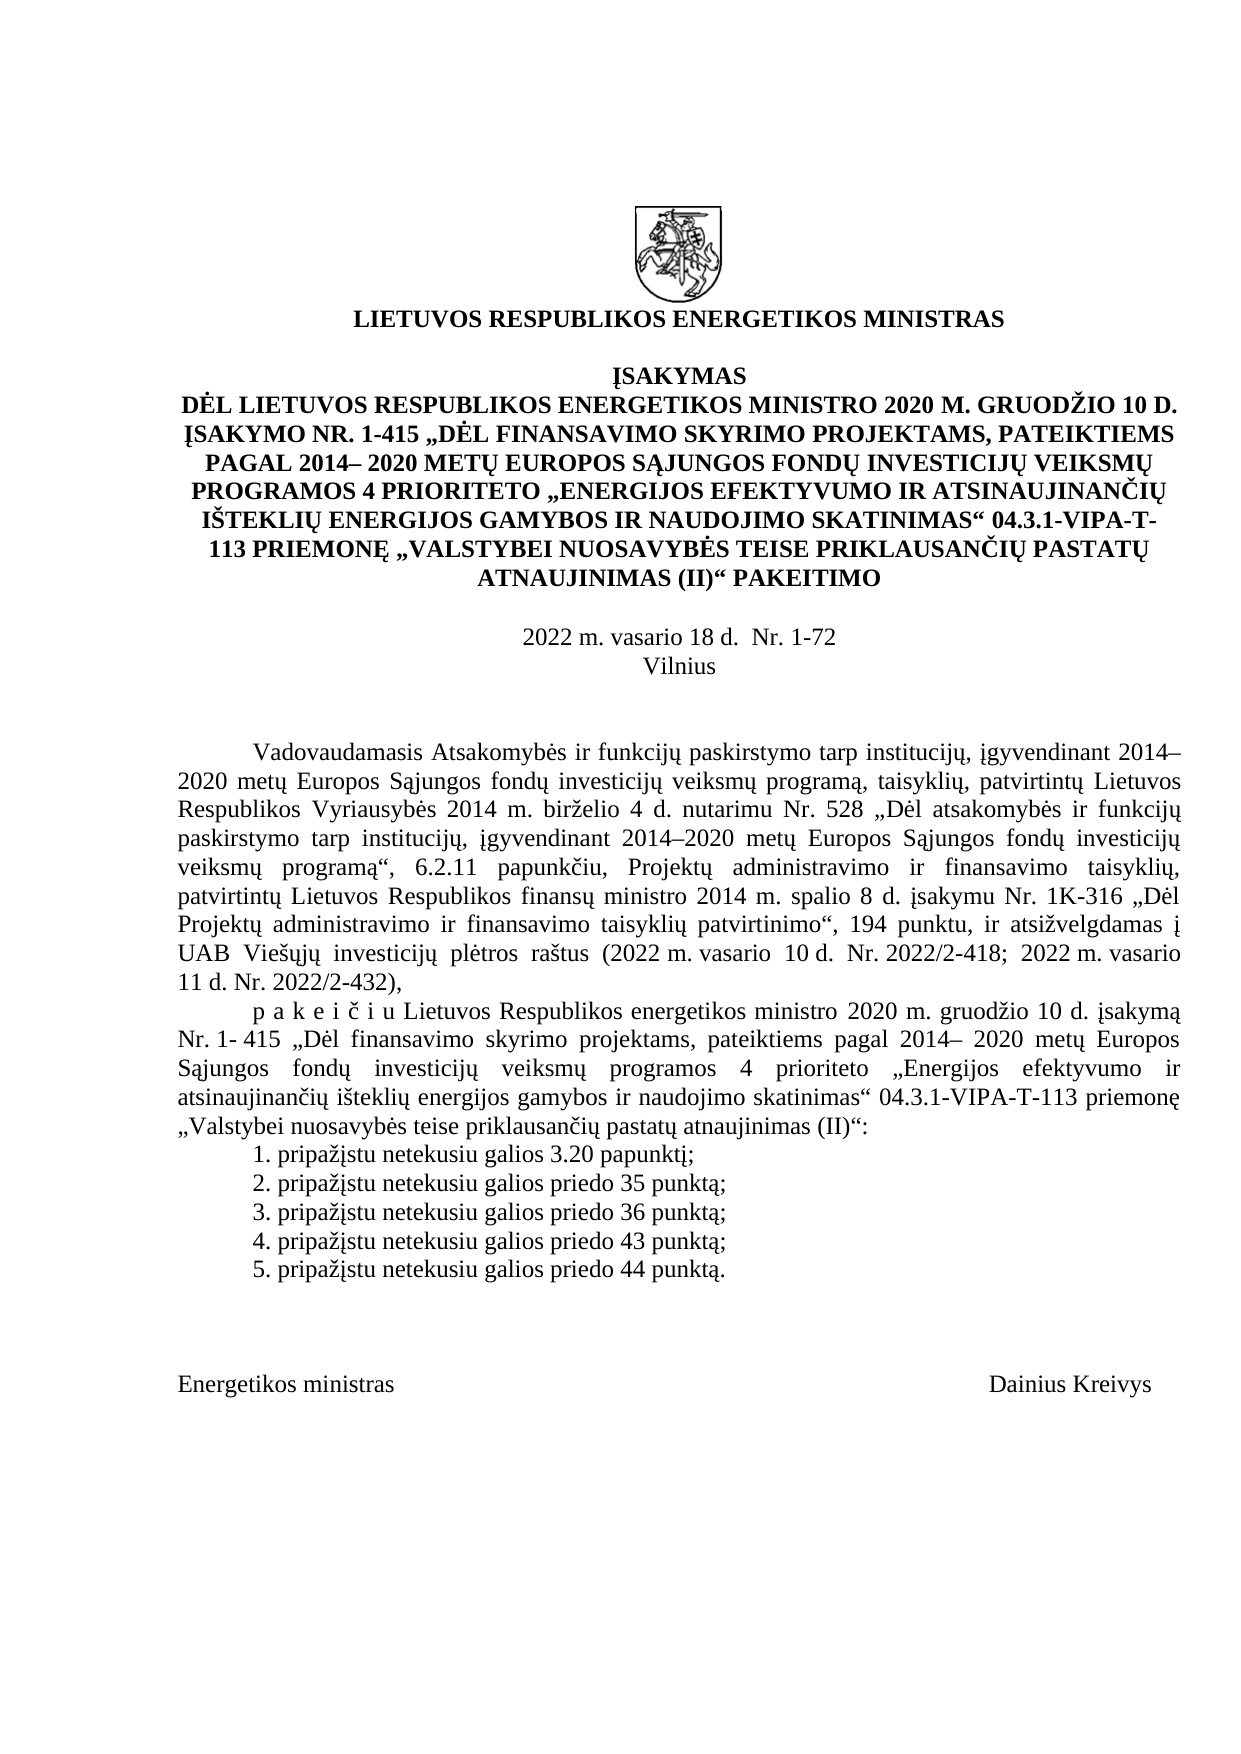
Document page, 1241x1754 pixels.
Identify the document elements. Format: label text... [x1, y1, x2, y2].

text 2. pripažįstu netekusiu galios priedo 35 punktą; [252, 1168, 1181, 1197]
text p a k e i č i u Lietuvos Respublikos energetikos ministro 2020 m. gruodžio 10 d. įsakymą Nr. 1- 415 „Dėl finansavimo skyrimo projektams, pateiktiems pagal 2014– 2020 metų Europos Sąjungos fondų investicijų veiksmų programos 4 prioriteto „Energijos efektyvumo ir atsinaujinančių išteklių energijos gamybos ir naudojimo skatinimas“ 04.3.1-VIPA-T-113 priemonę „Valstybei nuosavybės teise priklausančių pastatų atnaujinimas (II)“: [177, 996, 1181, 1139]
text 1. pripažįstu netekusiu galios 3.20 papunktį; [252, 1139, 1181, 1168]
text Vilnius [177, 651, 1181, 679]
text 5. pripažįstu netekusiu galios priedo 44 punktą. [252, 1254, 1181, 1283]
text 4. pripažįstu netekusiu galios priedo 43 punktą; [252, 1226, 1181, 1254]
text 2022 m. vasario 18 d. Nr. 1-72 [177, 622, 1181, 651]
text Energetikos ministras Dainius Kreivys [177, 1369, 1181, 1398]
text Vadovaudamasis Atsakomybės ir funkcijų paskirstymo tarp institucijų, įgyvendinant 2014–2020 metų Europos Sąjungos fondų investicijų veiksmų programą, taisyklių, patvirtintų Lietuvos Respublikos Vyriausybės 2014 m. birželio 4 d. nutarimu Nr. 528 „Dėl atsakomybės ir funkcijų paskirstymo tarp institucijų, įgyvendinant 2014–2020 metų Europos Sąjungos fondų investicijų veiksmų programą“, 6.2.11 papunkčiu, Projektų administravimo ir finansavimo taisyklių, patvirtintų Lietuvos Respublikos finansų ministro 2014 m. spalio 8 d. įsakymu Nr. 1K-316 „Dėl Projektų administravimo ir finansavimo taisyklių patvirtinimo“, 194 punktu, ir atsižvelgdamas į UAB Viešųjų investicijų plėtros raštus (2022 m. vasario 10 d. Nr. 2022/2-418; 2022 m. vasario 11 d. Nr. 2022/2-432), [177, 737, 1181, 996]
text 3. pripažįstu netekusiu galios priedo 36 punktą; [252, 1197, 1181, 1226]
text DĖL lIETUVOS RESPUBLIKOS energetikos MINISTRo 2020 m. gruodžio 10 d. įsakymo nr. 1-415 „DĖL FINANSAVIMO SKYRIMO PROJEKTAMS, PATEIKTIEMS PAGAL 2014– 2020 METŲ EUROPOS SĄJUNGOS FONDŲ INVESTICIJŲ VEIKSMŲ PROGRAMOS 4 PRIORITETO „ENERGIJOS EFEKTYVUMO IR ATSINAUJINANČIŲ IŠTEKLIŲ ENERGIJOS GAMYBOS IR NAUDOJIMO SKATINIMAS“ 04.3.1-VIPA-T-113 PRIEMONĘ „VALSTYBEI NUOSAVYBĖS TEISE PRIKLAUSANČIŲ PASTATŲ ATNAUJINIMAS (II)“ PAKEITIMO [177, 390, 1181, 591]
text lIETUVOS RESPUBLIKOS energetikos MINISTRAS [177, 304, 1181, 333]
text ĮSAKYMAS [177, 361, 1181, 390]
